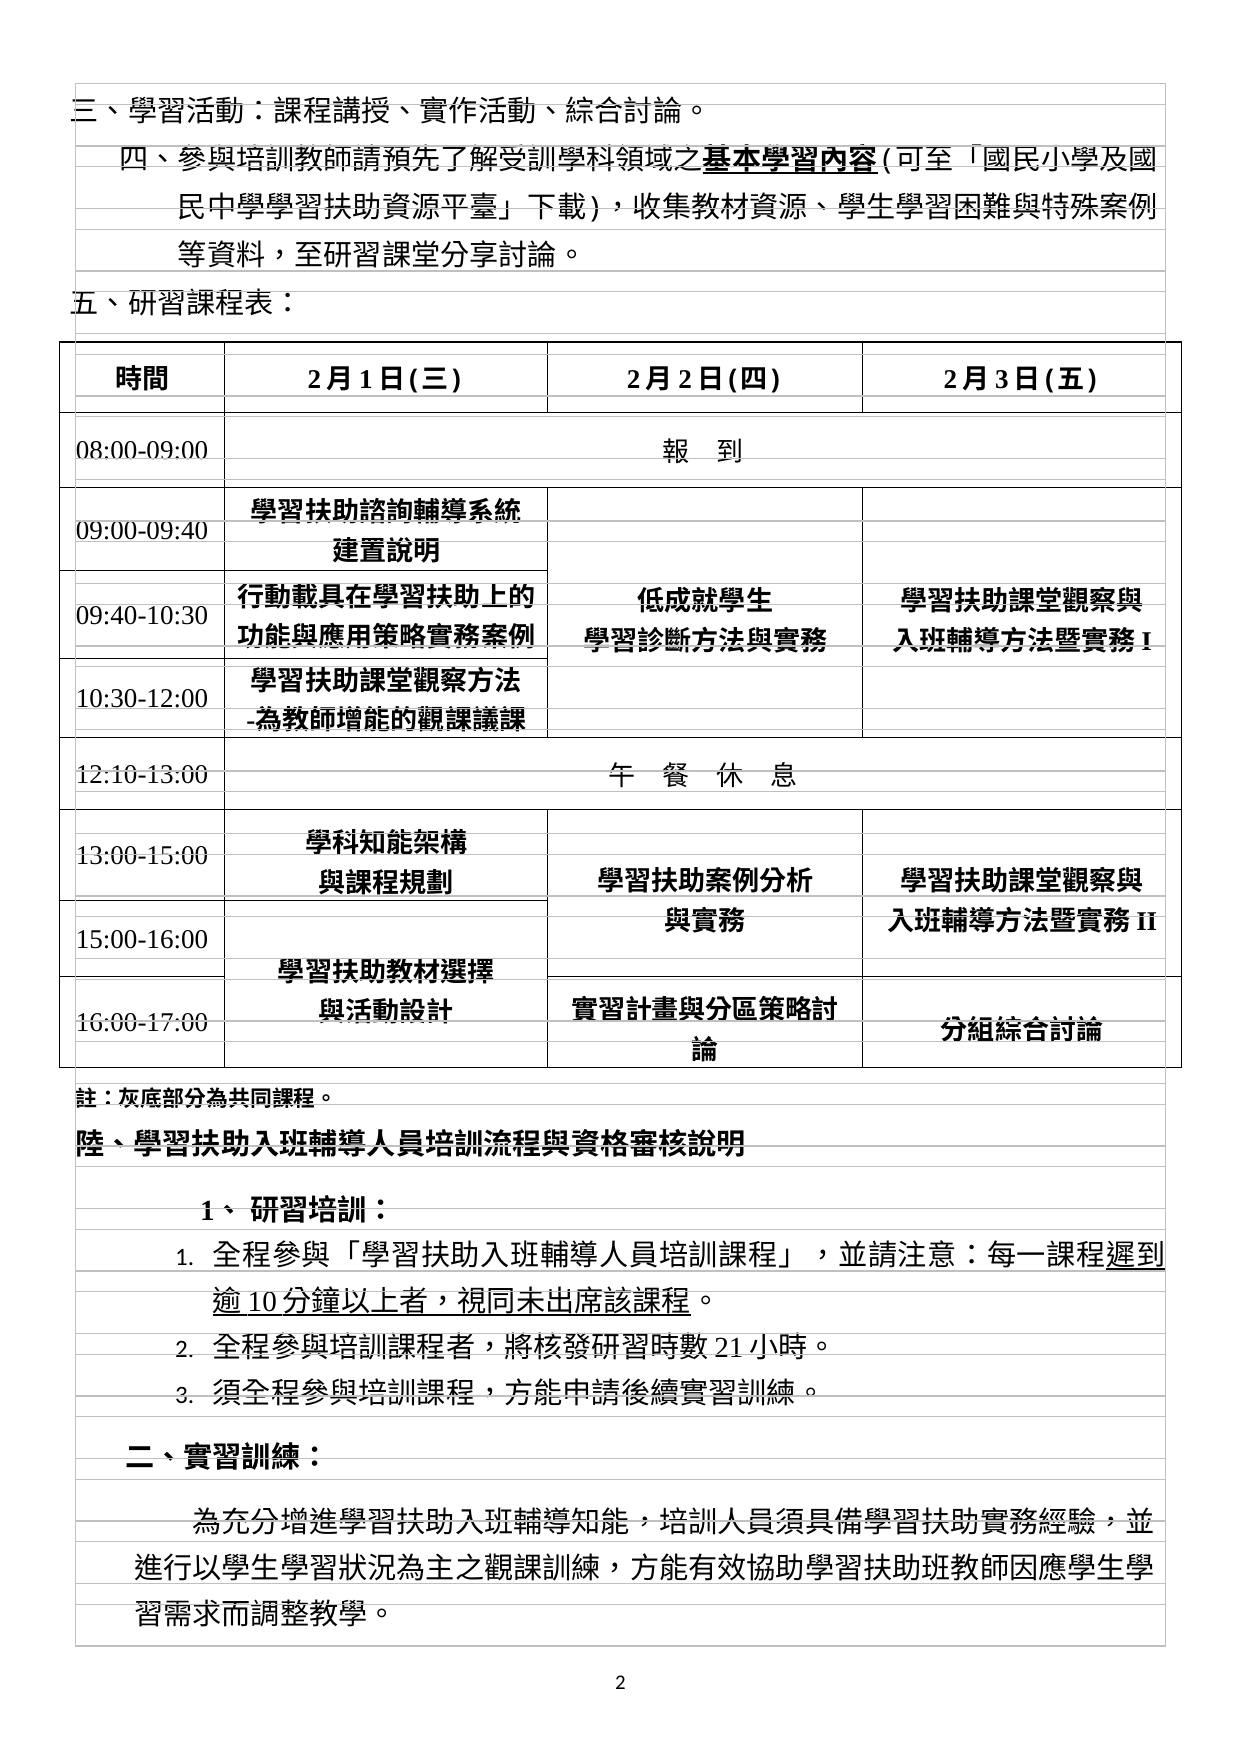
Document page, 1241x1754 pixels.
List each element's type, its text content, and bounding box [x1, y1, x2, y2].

table_cell 午 餐 休 息 [225, 792, 1165, 809]
table_cell 學習扶助教材選擇 與活動設計 [225, 917, 547, 958]
table_cell 學習扶助課堂觀察與 入班輔導方法暨實務I [863, 542, 1165, 583]
table_cell 學習扶助課堂觀察與 入班輔導方法暨實務II [863, 810, 1165, 833]
table_cell 學習扶助教材選擇 與活動設計 [225, 1022, 547, 1041]
table_header [548, 397, 862, 412]
table_cell [60, 901, 75, 976]
table_cell 分組綜合討論 [960, 1022, 980, 1041]
table_header [60, 343, 75, 412]
table_cell 低成就學生 學習診斷方法與實務 [548, 709, 862, 729]
list 全程參與培訓課程者，將核發研習時數21小時。 [700, 1334, 763, 1354]
table_cell 學習扶助課堂觀察與 入班輔導方法暨實務II [863, 897, 1165, 916]
table_cell 低成就學生 學習診斷方法與實務 [548, 730, 862, 737]
table_cell 分組綜合討論 [863, 980, 1165, 1020]
table_cell 學習扶助案例分析 與實務 [548, 810, 862, 833]
table_cell 學習扶助課堂觀察方法 -為教師增能的觀課議課 [225, 667, 547, 708]
table_cell 學習扶助諮詢輔導系統 建置說明 [225, 542, 547, 570]
table_cell 行動載具在學習扶助上的功能與應用策略實務案例 [225, 571, 547, 583]
table_cell 分組綜合討論 [863, 1042, 1165, 1067]
table_cell 學習扶助課堂觀察與 入班輔導方法暨實務I [863, 667, 1165, 708]
table_cell 學習扶助課堂觀察與 入班輔導方法暨實務I [1166, 488, 1181, 737]
table_cell 12:10-13:00 [76, 792, 224, 809]
table_cell 學習扶助課堂觀察方法 -為教師增能的觀課議課 [489, 709, 516, 729]
table_cell 學習扶助課堂觀察與 入班輔導方法暨實務II [863, 855, 1165, 895]
table_cell 13:00-15:00 [76, 810, 224, 833]
table_cell 低成就學生 學習診斷方法與實務 [548, 667, 862, 708]
text 為充分增進學習扶助入班輔導知能，培訓人員須具備學習扶助實務經驗，並進行以學生學習狀況為主之觀課訓練，方能有效協助學習扶助班教師因應學生學習需求而調整教學。 [134, 1522, 1165, 1541]
table_cell 學習扶助案例分析 與實務 [548, 897, 862, 916]
table_cell 學習扶助課堂觀察與 入班輔導方法暨實務II [863, 959, 1165, 976]
table_cell 實習計畫與分區策略討 [548, 980, 862, 1020]
table_cell 低成就學生 學習診斷方法與實務 [548, 488, 862, 520]
table_cell 低成就學生 學習診斷方法與實務 [548, 542, 862, 583]
list 全程參與培訓課程者，將核發研習時數21小時。 [336, 1334, 372, 1354]
table_header [548, 343, 862, 354]
table_cell 16:00-17:00 [76, 980, 224, 1020]
table_cell 行動載具在學習扶助上的功能與應用策略實務案例 [225, 647, 547, 658]
table_cell 學習扶助教材選擇 與活動設計 [225, 901, 547, 916]
table_cell 學科知能架構 與課程規劃 [225, 810, 547, 833]
table_header [863, 343, 1165, 354]
text 為充分增進學習扶助入班輔導知能，培訓人員須具備學習扶助實務經驗，並進行以學生學習狀況為主之觀課訓練，方能有效協助學習扶助班教師因應學生學習需求而調整教學。 [134, 1495, 1165, 1520]
table_cell 學科知能架構 與課程規劃 [377, 834, 445, 854]
table_cell 學習扶助課堂觀察方法 -為教師增能的觀課議課 [440, 709, 462, 729]
table_cell 12:10-13:00 [60, 738, 75, 809]
list 研習培訓： [200, 1209, 1165, 1228]
table_cell 10:30-12:00 [76, 667, 224, 708]
table_cell [76, 901, 224, 916]
table_cell 報 到 [225, 480, 1165, 487]
table_header [225, 343, 547, 354]
text 五、研習課程表： [69, 275, 75, 323]
text 註：灰底部分為共同課程。 [76, 1068, 1165, 1083]
table_cell [76, 959, 224, 976]
table_cell 報 到 [225, 459, 1165, 479]
table_cell 午 餐 休 息 [1166, 738, 1181, 809]
table_cell 08:00-09:00 [76, 417, 224, 458]
table_cell 午 餐 休 息 [225, 738, 1165, 770]
table_cell 報 到 [225, 417, 1165, 458]
text 二、實習訓練： [125, 1430, 1165, 1458]
text 四、參與培訓教師請預先了解受訓學科領域之基本學習內容(可至「國民小學及國民中學學習扶助資源平臺」下載)，收集教材資源、學生學習困難與特殊案例等資料，至研習課堂分享討論。 [119, 167, 1165, 208]
table_cell 08:00-09:00 [60, 413, 75, 487]
text 為充分增進學習扶助入班輔導知能，培訓人員須具備學習扶助實務經驗，並進行以學生學習狀況為主之觀課訓練，方能有效協助學習扶助班教師因應學生學習需求而調整教學。 [134, 1542, 1165, 1583]
table_cell 報 到 [1166, 413, 1181, 487]
table_cell [60, 659, 75, 737]
table_cell 12:10-13:00 [76, 738, 224, 770]
table_cell 行動載具在學習扶助上的功能與應用策略實務案例 [353, 584, 413, 604]
table_cell [76, 571, 224, 583]
table_cell 學科知能架構 與課程規劃 [460, 834, 547, 854]
table_cell 低成就學生 學習診斷方法與實務 [548, 605, 862, 645]
list 全程參與培訓課程者，將核發研習時數21小時。 [175, 1320, 1165, 1333]
table_cell 12:10-13:00 [76, 772, 224, 791]
table_header 2月2日(四) [548, 355, 862, 395]
table_cell [76, 730, 224, 737]
table_cell 學習扶助課堂觀察與 入班輔導方法暨實務II [863, 917, 1165, 958]
list 全程參與培訓課程者，將核發研習時數21小時。 [568, 1334, 596, 1354]
table_cell 低成就學生 學習診斷方法與實務 [548, 647, 862, 666]
table_header 時間 [76, 355, 224, 395]
table_cell 學習扶助課堂觀察與 入班輔導方法暨實務I [863, 647, 1165, 666]
list 全程參與培訓課程者，將核發研習時數21小時。 [175, 1355, 1165, 1366]
table_cell 13:00-15:00 [76, 834, 224, 854]
table_cell 16:00-17:00 [76, 1022, 224, 1041]
list 全程參與培訓課程者，將核發研習時數21小時。 [459, 1334, 512, 1354]
table_cell 08:00-09:00 [76, 459, 224, 479]
table_cell 分組綜合討論 [1071, 1022, 1165, 1041]
table_cell 學習扶助案例分析 與實務 [548, 855, 862, 895]
table_cell 學習扶助課堂觀察與 入班輔導方法暨實務I [863, 730, 1165, 737]
table_cell 低成就學生 學習診斷方法與實務 [548, 522, 862, 541]
table_cell 分組綜合討論 [1166, 977, 1181, 1067]
table_cell 午 餐 休 息 [225, 772, 1165, 791]
list 全程參與培訓課程者，將核發研習時數21小時。 [799, 1334, 1165, 1354]
table_cell 學習扶助課堂觀察與 入班輔導方法暨實務I [863, 522, 1165, 541]
text 四、參與培訓教師請預先了解受訓學科領域之基本學習內容(可至「國民小學及國民中學學習扶助資源平臺」下載)，收集教材資源、學生學習困難與特殊案例等資料，至研習課堂分享討論。 [146, 147, 241, 166]
table_cell 學習扶助課堂觀察方法 -為教師增能的觀課議課 [225, 730, 547, 737]
table_cell 論 [548, 1042, 862, 1067]
table_cell 學習扶助課堂觀察與 入班輔導方法暨實務I [863, 605, 1165, 645]
table_cell [76, 659, 224, 666]
table_cell 學習扶助教材選擇 與活動設計 [320, 959, 336, 979]
table_cell 學習扶助課堂觀察與 入班輔導方法暨實務I [863, 709, 1165, 729]
table_cell [76, 647, 224, 658]
table_cell 學習扶助課堂觀察方法 -為教師增能的觀課議課 [519, 709, 547, 729]
text 為充分增進學習扶助入班輔導知能，培訓人員須具備學習扶助實務經驗，並進行以學生學習狀況為主之觀課訓練，方能有效協助學習扶助班教師因應學生學習需求而調整教學。 [134, 1584, 1165, 1604]
table_header [76, 397, 224, 412]
list 須全程參與培訓課程，方能申請後續實習訓練。 [175, 1366, 1165, 1395]
table_cell 08:00-09:00 [76, 480, 224, 487]
table_cell 學習扶助教材選擇 與活動設計 [225, 959, 319, 979]
table_cell 學科知能架構 與課程規劃 [225, 855, 547, 895]
text 五、研習課程表： [76, 275, 1165, 291]
table_cell 學習扶助教材選擇 與活動設計 [445, 959, 471, 979]
table_cell 學習扶助課堂觀察方法 -為教師增能的觀課議課 [225, 709, 265, 729]
text 四、參與培訓教師請預先了解受訓學科領域之基本學習內容(可至「國民小學及國民中學學習扶助資源平臺」下載)，收集教材資源、學生學習困難與特殊案例等資料，至研習課堂分享討論。 [119, 209, 1165, 229]
table_cell [76, 709, 224, 729]
text 四、參與培訓教師請預先了解受訓學科領域之基本學習內容(可至「國民小學及國民中學學習扶助資源平臺」下載)，收集教材資源、學生學習困難與特殊案例等資料，至研習課堂分享討論。 [119, 230, 1165, 270]
table_cell [76, 542, 224, 570]
table_cell 學習扶助案例分析 與實務 [548, 917, 862, 958]
table_cell 學習扶助諮詢輔導系統 建置說明 [225, 522, 547, 541]
table_cell 學習扶助課堂觀察方法 -為教師增能的觀課議課 [465, 709, 488, 729]
table_cell 學習扶助案例分析 與實務 [548, 959, 862, 976]
table_cell [76, 584, 224, 604]
list 研習培訓： [200, 1182, 1165, 1208]
table_cell 低成就學生 學習診斷方法與實務 [548, 584, 862, 604]
table_cell 09:00-09:40 [76, 522, 224, 541]
text 四、參與培訓教師請預先了解受訓學科領域之基本學習內容(可至「國民小學及國民中學學習扶助資源平臺」下載)，收集教材資源、學生學習困難與特殊案例等資料，至研習課堂分享討論。 [119, 131, 1165, 145]
text 陸、學習扶助入班輔導人員培訓流程與資格審核說明 [76, 1147, 1165, 1164]
table_cell 行動載具在學習扶助上的功能與應用策略實務案例 [225, 605, 547, 645]
text 二、實習訓練： [125, 1459, 1165, 1476]
table_cell 學習扶助課堂觀察與 入班輔導方法暨實務I [863, 584, 1165, 604]
table_cell 分組綜合討論 [998, 1022, 1069, 1041]
table_header [1166, 343, 1181, 412]
table_cell 學習扶助課堂觀察與 入班輔導方法暨實務I [863, 488, 1165, 520]
table_header 2月3日(五) [863, 355, 1165, 395]
table_cell 學習扶助教材選擇 與活動設計 [378, 959, 394, 979]
table_cell 學習扶助諮詢輔導系統 建置說明 [225, 488, 547, 520]
text 註：灰底部分為共同課程。 [76, 1105, 1165, 1116]
table_cell 13:00-15:00 [60, 810, 75, 900]
text 陸、學習扶助入班輔導人員培訓流程與資格審核說明 [76, 1116, 1165, 1145]
list 全程參與培訓課程者，將核發研習時數21小時。 [175, 1334, 225, 1354]
table_cell 13:00-15:00 [76, 855, 224, 895]
list 須全程參與培訓課程，方能申請後續實習訓練。 [175, 1397, 1165, 1412]
table_cell 學習扶助課堂觀察方法 -為教師增能的觀課議課 [225, 659, 547, 666]
table_cell 行動載具在學習扶助上的功能與應用策略實務案例 [225, 584, 270, 604]
table_cell 學習扶助課堂觀察與 入班輔導方法暨實務II [1166, 810, 1181, 976]
table_header [76, 343, 224, 354]
list [175, 1272, 1165, 1291]
list 全程參與「學習扶助入班輔導人員培訓課程」，並請注意：每一課程遲到 [175, 1230, 1165, 1270]
table_cell 09:40-10:30 [76, 605, 224, 645]
table_cell [76, 488, 224, 520]
table_cell 學科知能架構 與課程規劃 [340, 834, 352, 854]
list 全程參與培訓課程者，將核發研習時數21小時。 [616, 1334, 652, 1354]
table_header [863, 397, 1165, 412]
table_cell 學科知能架構 與課程規劃 [225, 834, 337, 854]
table_cell 學習扶助教材選擇 與活動設計 [225, 980, 547, 1020]
table_cell 學習扶助教材選擇 與活動設計 [225, 1042, 547, 1067]
table_cell 16:00-17:00 [60, 977, 75, 1067]
list 全程參與培訓課程者，將核發研習時數21小時。 [249, 1334, 334, 1354]
table_cell 學習扶助課堂觀察與 入班輔導方法暨實務II [863, 834, 1165, 854]
list 全程參與培訓課程者，將核發研習時數21小時。 [541, 1334, 572, 1354]
table_cell 學習扶助案例分析 與實務 [548, 834, 862, 854]
text 三、學習活動：課程講授、實作活動、綜合討論。 [76, 105, 1165, 131]
table_cell 分組綜合討論 [946, 1029, 959, 1041]
table_cell 分組綜合討論 [992, 1022, 1003, 1041]
table_cell 分組綜合討論 [863, 1022, 950, 1041]
list 全程參與培訓課程者，將核發研習時數21小時。 [424, 1334, 458, 1354]
text 三、學習活動：課程講授、實作活動、綜合討論。 [76, 84, 1165, 104]
text 註：灰底部分為共同課程。 [76, 1084, 1165, 1104]
text 五、研習課程表： [76, 292, 1165, 323]
table_cell [60, 571, 75, 658]
table_cell [60, 488, 75, 570]
list 逾10分鐘以上者，視同未出席該課程。 [175, 1292, 1165, 1320]
table_cell 15:00-16:00 [76, 917, 224, 958]
table_cell 學習扶助教材選擇 與活動設計 [486, 959, 547, 979]
table_header 2月1日(三) [225, 355, 547, 395]
table_cell [548, 1022, 862, 1041]
table_cell 學習扶助課堂觀察方法 -為教師增能的觀課議課 [329, 709, 395, 729]
table_header [225, 397, 547, 412]
text 為充分增進學習扶助入班輔導知能，培訓人員須具備學習扶助實務經驗，並進行以學生學習狀況為主之觀課訓練，方能有效協助學習扶助班教師因應學生學習需求而調整教學。 [134, 1605, 1165, 1632]
table_cell 16:00-17:00 [76, 1042, 224, 1067]
